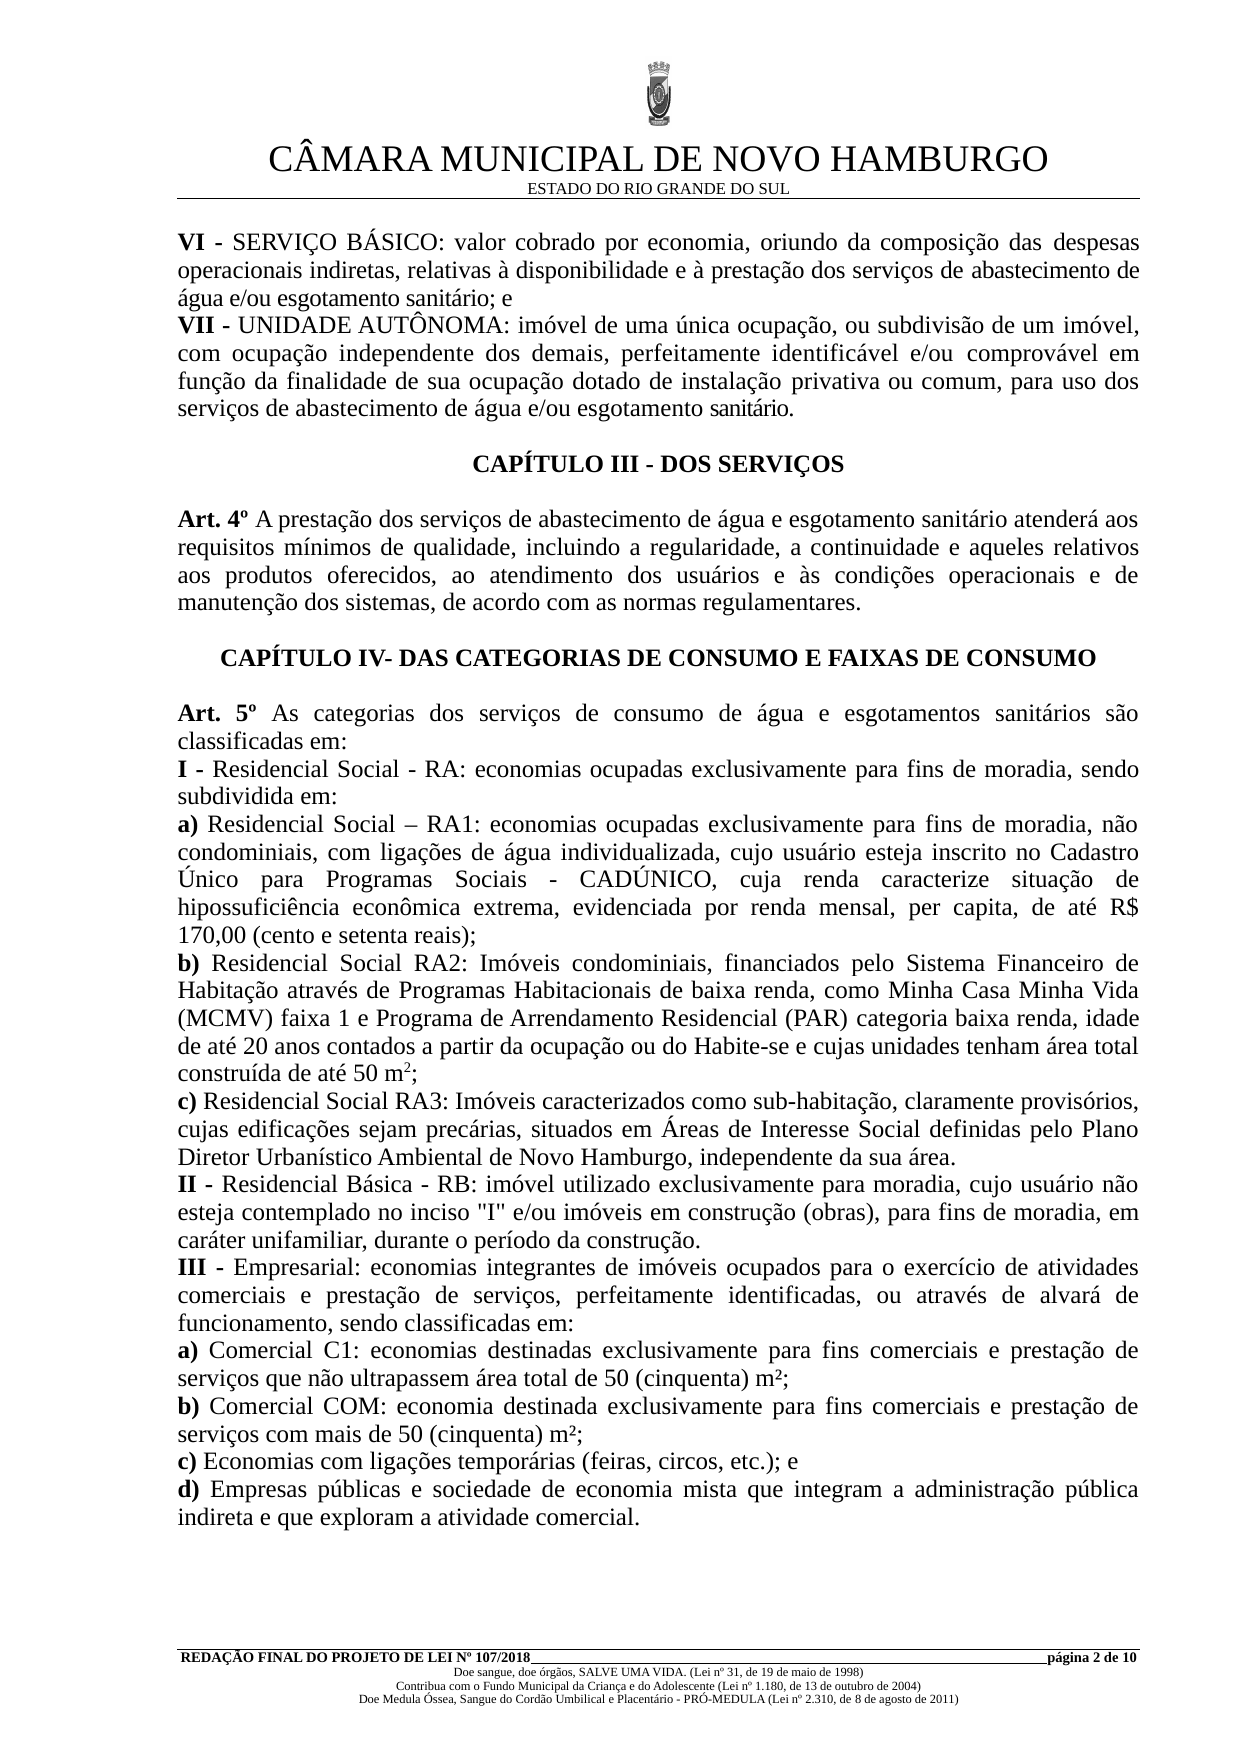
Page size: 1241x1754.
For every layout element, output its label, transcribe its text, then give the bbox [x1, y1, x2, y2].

text I - Residencial Social - RA: economias ocupadas exclusivamente para fins de moradia, sendo subdividida em: [177, 755, 1140, 810]
text Art. 4º A prestação dos serviços de abastecimento de água e esgotamento sanitário atenderá aos requisitos mínimos de qualidade, incluindo a regularidade, a continuidade e aqueles relativos aos produtos oferecidos, ao atendimento dos usuários e às condições operacionais e de manutenção dos sistemas, de acordo com as normas regulamentares. [177, 505, 1140, 616]
text III - Empresarial: economias integrantes de imóveis ocupados para o exercício de atividades comerciais e prestação de serviços, perfeitamente identificadas, ou através de alvará de funcionamento, sendo classificadas em: [177, 1253, 1140, 1337]
text a) Comercial C1: economias destinadas exclusivamente para fins comerciais e prestação de serviços que não ultrapassem área total de 50 (cinquenta) m²; [177, 1337, 1140, 1392]
text d) Empresas públicas e sociedade de economia mista que integram a administração pública indireta e que exploram a atividade comercial. [177, 1475, 1140, 1531]
text c) Economias com ligações temporárias (feiras, circos, etc.); e [177, 1447, 1140, 1475]
text b) Comercial COM: economia destinada exclusivamente para fins comerciais e prestação de serviços com mais de 50 (cinquenta) m²; [177, 1392, 1140, 1447]
text II - Residencial Básica - RB: imóvel utilizado exclusivamente para moradia, cujo usuário não esteja contemplado no inciso "I" e/ou imóveis em construção (obras), para fins de moradia, em caráter unifamiliar, durante o período da construção. [177, 1170, 1140, 1253]
text VI - SERVIÇO BÁSICO: valor cobrado por economia, oriundo da composição das despesas operacionais indiretas, relativas à disponibilidade e à prestação dos serviços de abastecimento de água e/ou esgotamento sanitário; e [177, 228, 1140, 311]
text CAPÍTULO IV- DAS CATEGORIAS DE CONSUMO E FAIXAS DE CONSUMO [177, 644, 1140, 672]
text b) Residencial Social RA2: Imóveis condominiais, financiados pelo Sistema Financeiro de Habitação através de Programas Habitacionais de baixa renda, como Minha Casa Minha Vida (MCMV) faixa 1 e Programa de Arrendamento Residencial (PAR) categoria baixa renda, idade de até 20 anos contados a partir da ocupação ou do Habite-se e cujas unidades tenham área total construída de até 50 m2; [177, 949, 1140, 1087]
text Art. 5º As categorias dos serviços de consumo de água e esgotamentos sanitários são classificadas em: [177, 699, 1140, 755]
text a) Residencial Social – RA1: economias ocupadas exclusivamente para fins de moradia, não condominiais, com ligações de água individualizada, cujo usuário esteja inscrito no Cadastro Único para Programas Sociais - CADÚNICO, cuja renda caracterize situação de hipossuficiência econômica extrema, evidenciada por renda mensal, per capita, de até R$ 170,00 (cento e setenta reais); [177, 810, 1140, 949]
text VII - UNIDADE AUTÔNOMA: imóvel de uma única ocupação, ou subdivisão de um imóvel, com ocupação independente dos demais, perfeitamente identificável e/ou comprovável em função da finalidade de sua ocupação dotado de instalação privativa ou comum, para uso dos serviços de abastecimento de água e/ou esgotamento sanitário. [177, 311, 1140, 422]
text c) Residencial Social RA3: Imóveis caracterizados como sub-habitação, claramente provisórios, cujas edificações sejam precárias, situados em Áreas de Interesse Social definidas pelo Plano Diretor Urbanístico Ambiental de Novo Hamburgo, independente da sua área. [177, 1087, 1140, 1170]
text CAPÍTULO III - DOS SERVIÇOS [177, 450, 1140, 478]
